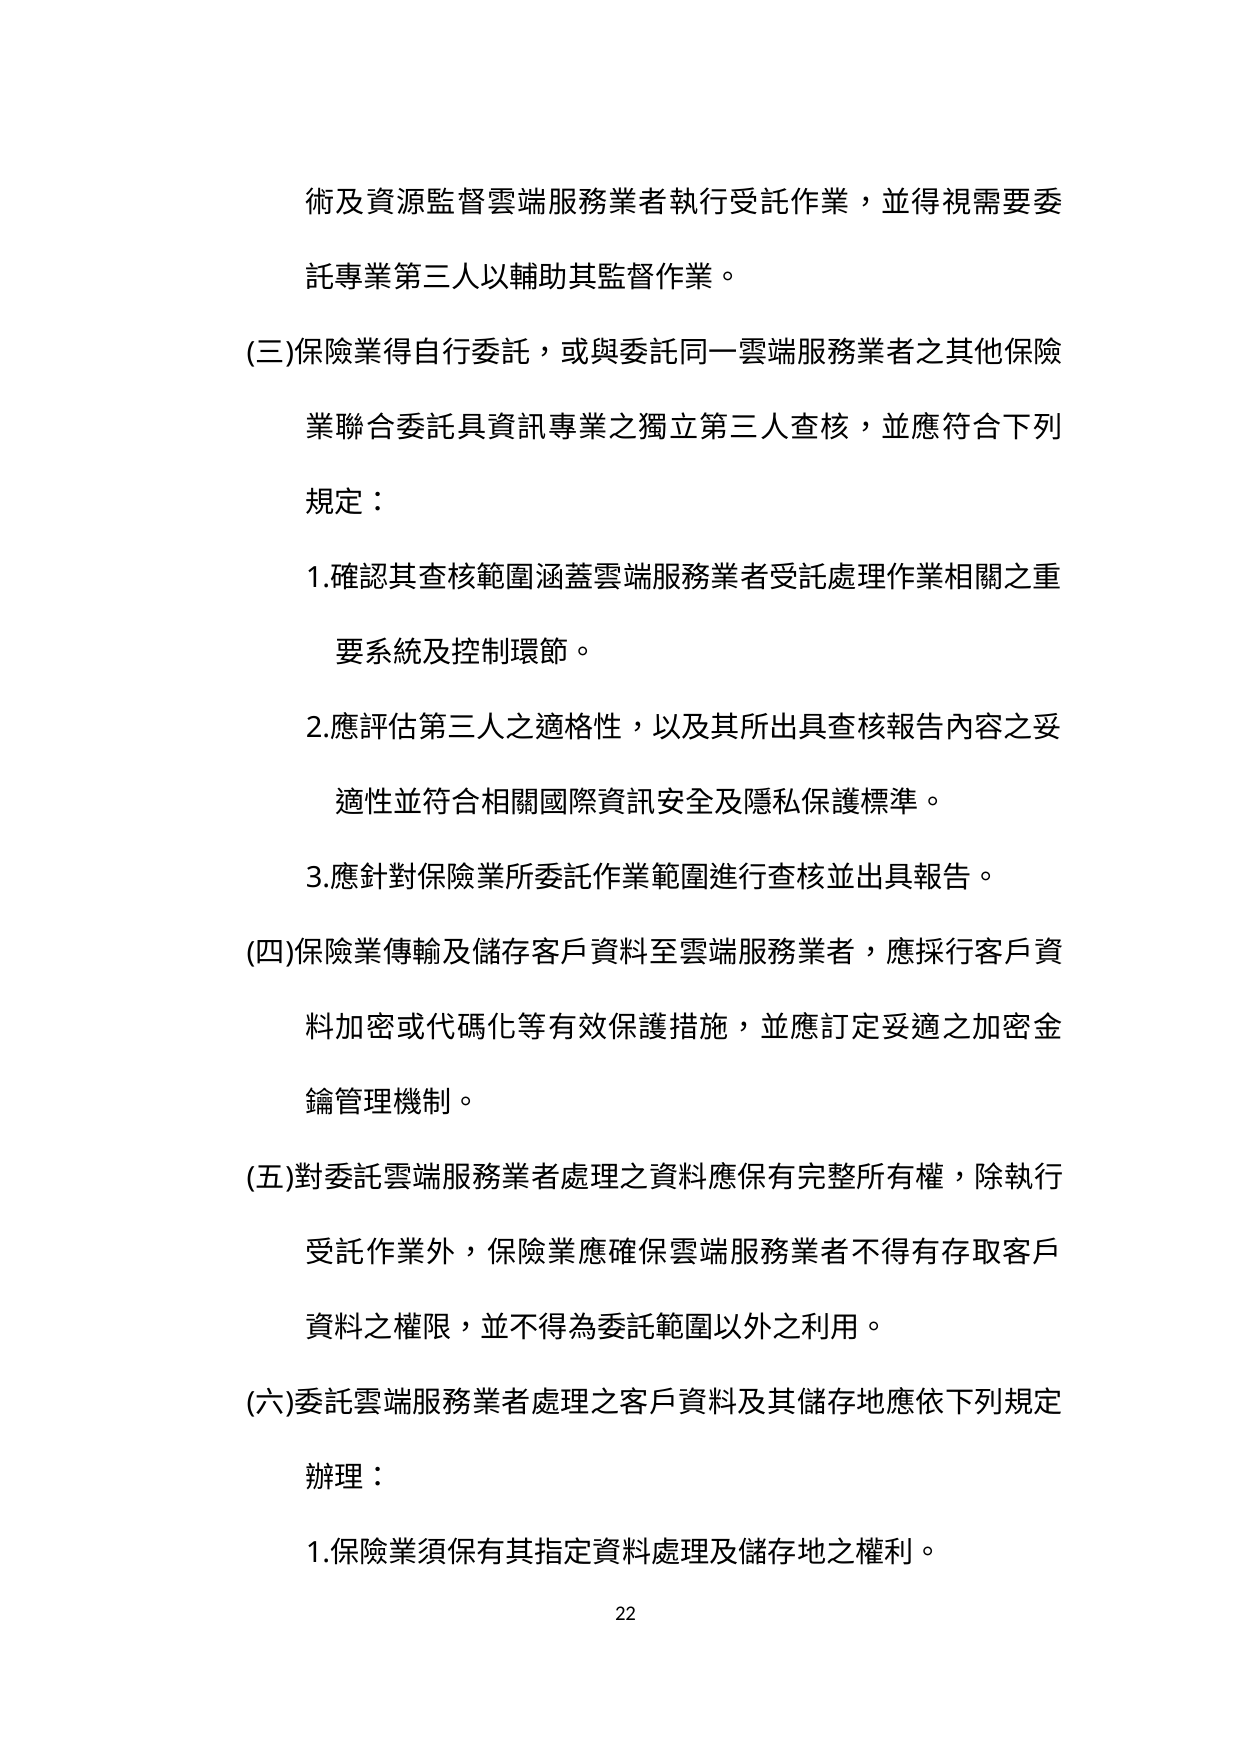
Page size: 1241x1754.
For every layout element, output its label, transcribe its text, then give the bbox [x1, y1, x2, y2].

text 1.保險業須保有其指定資料處理及儲存地之權利。 [187, 1512, 1063, 1587]
text 2.應評估第三人之適格性，以及其所出具查核報告內容之妥適性並符合相關國際資訊安全及隱私保護標準。 [306, 687, 1063, 837]
text (五)對委託雲端服務業者處理之資料應保有完整所有權，除執行受託作業外，保險業應確保雲端服務業者不得有存取客戶資料之權限，並不得為委託範圍以外之利用。 [246, 1137, 1063, 1362]
text (四)保險業傳輸及儲存客戶資料至雲端服務業者，應採行客戶資料加密或代碼化等有效保護措施，並應訂定妥適之加密金鑰管理機制。 [246, 912, 1063, 1137]
text (三)保險業得自行委託，或與委託同一雲端服務業者之其他保險業聯合委託具資訊專業之獨立第三人查核，並應符合下列規定： [246, 312, 1063, 537]
text 3.應針對保險業所委託作業範圍進行查核並出具報告。 [306, 837, 1063, 912]
text 術及資源監督雲端服務業者執行受託作業，並得視需要委託專業第三人以輔助其監督作業。 [246, 162, 1063, 312]
text (六)委託雲端服務業者處理之客戶資料及其儲存地應依下列規定辦理： [246, 1362, 1063, 1512]
text 1.確認其查核範圍涵蓋雲端服務業者受託處理作業相關之重要系統及控制環節。 [306, 537, 1063, 687]
